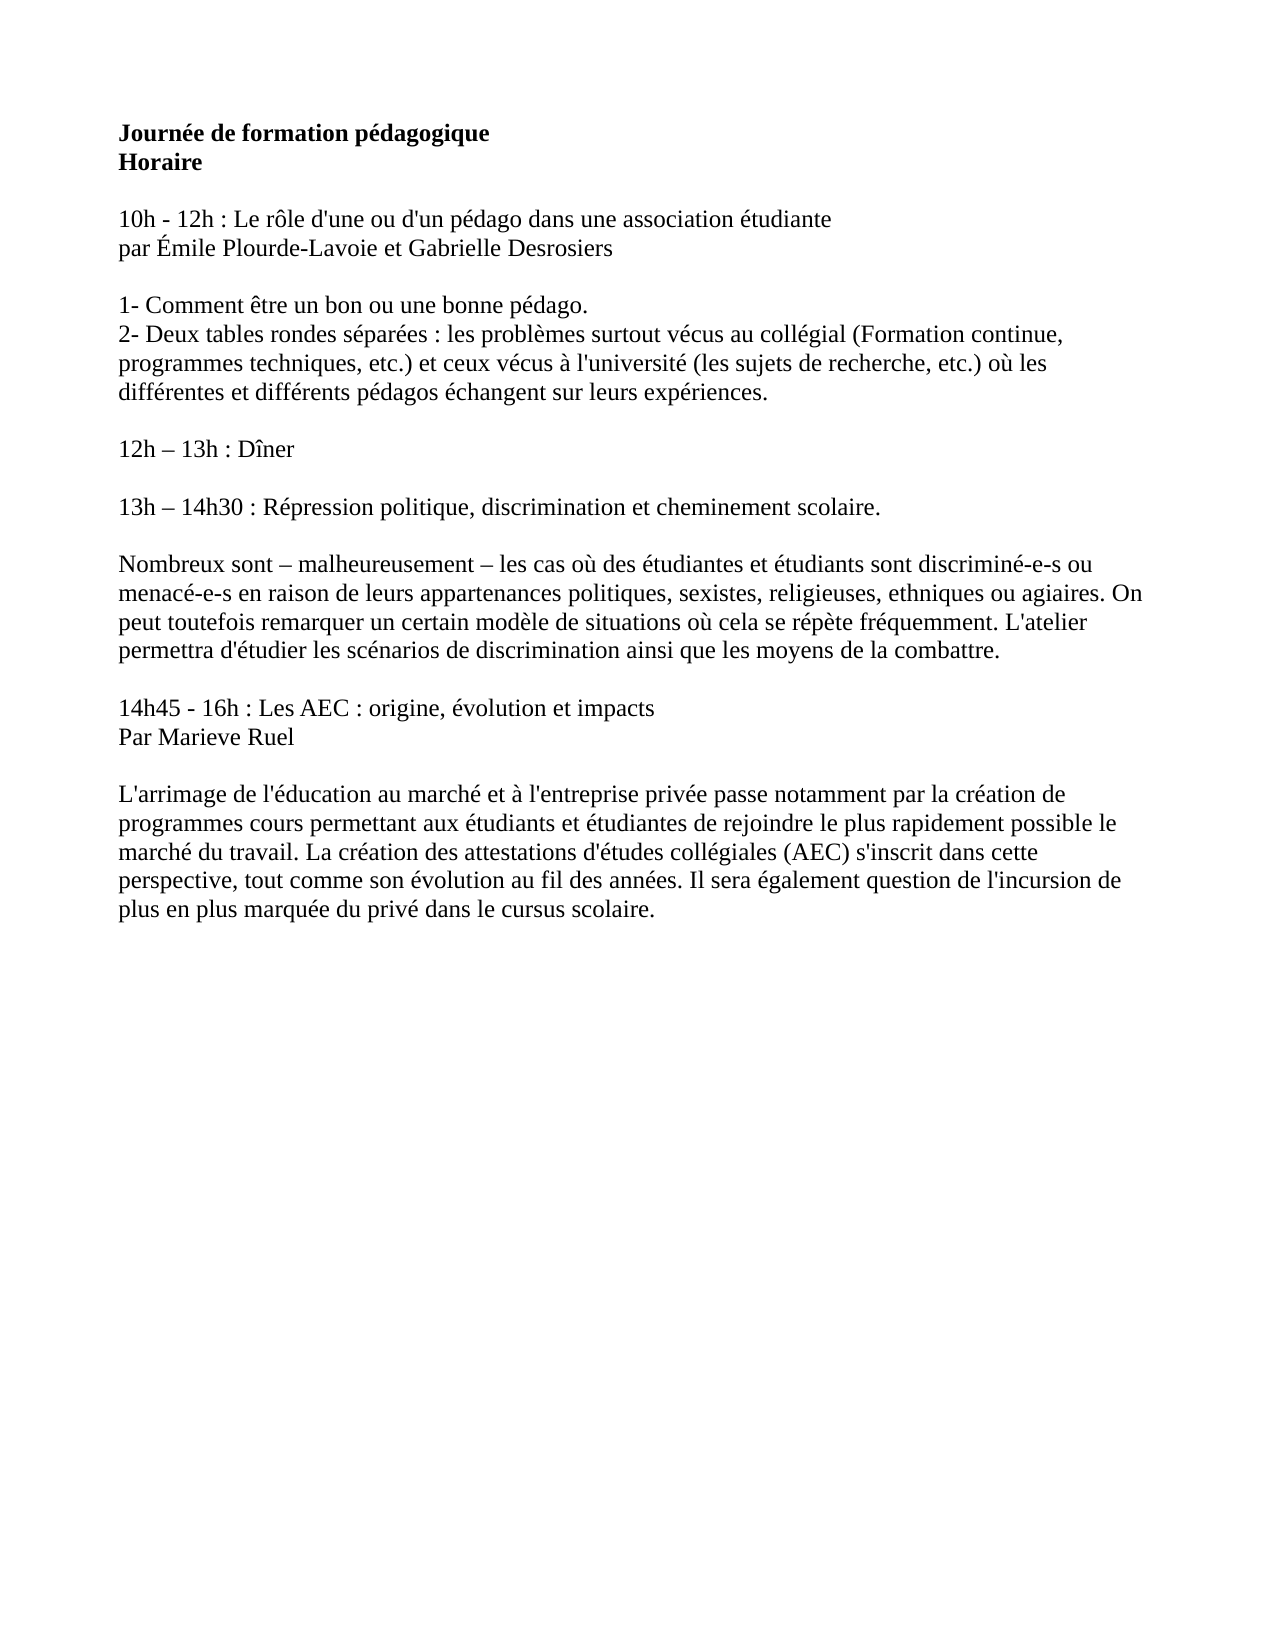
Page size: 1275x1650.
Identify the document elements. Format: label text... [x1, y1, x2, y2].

text 14h45 - 16h : Les AEC : origine, évolution et impacts [118, 693, 1157, 722]
text par Émile Plourde-Lavoie et Gabrielle Desrosiers [118, 233, 1157, 262]
text 1- Comment être un bon ou une bonne pédago. [118, 291, 1157, 319]
text Horaire [118, 147, 1157, 176]
text Par Marieve Ruel [118, 722, 1157, 751]
text 13h – 14h30 : Répression politique, discrimination et cheminement scolaire. [118, 492, 1157, 521]
text Journée de formation pédagogique [118, 118, 1157, 147]
text 12h – 13h : Dîner [118, 434, 1157, 463]
text 2- Deux tables rondes séparées : les problèmes surtout vécus au collégial (Formation continue, programmes techniques, etc.) et ceux vécus à l'université (les sujets de recherche, etc.) où les différentes et différents pédagos échangent sur leurs expériences. [118, 319, 1157, 406]
text 10h - 12h : Le rôle d'une ou d'un pédago dans une association étudiante [118, 204, 1157, 233]
text Nombreux sont – malheureusement – les cas où des étudiantes et étudiants sont discriminé-e-s ou menacé-e-s en raison de leurs appartenances politiques, sexistes, religieuses, ethniques ou agiaires. On peut toutefois remarquer un certain modèle de situations où cela se répète fréquemment. L'atelier permettra d'étudier les scénarios de discrimination ainsi que les moyens de la combattre. [118, 549, 1157, 664]
text L'arrimage de l'éducation au marché et à l'entreprise privée passe notamment par la création de programmes cours permettant aux étudiants et étudiantes de rejoindre le plus rapidement possible le marché du travail. La création des attestations d'études collégiales (AEC) s'inscrit dans cette perspective, tout comme son évolution au fil des années. Il sera également question de l'incursion de plus en plus marquée du privé dans le cursus scolaire. [118, 779, 1157, 923]
